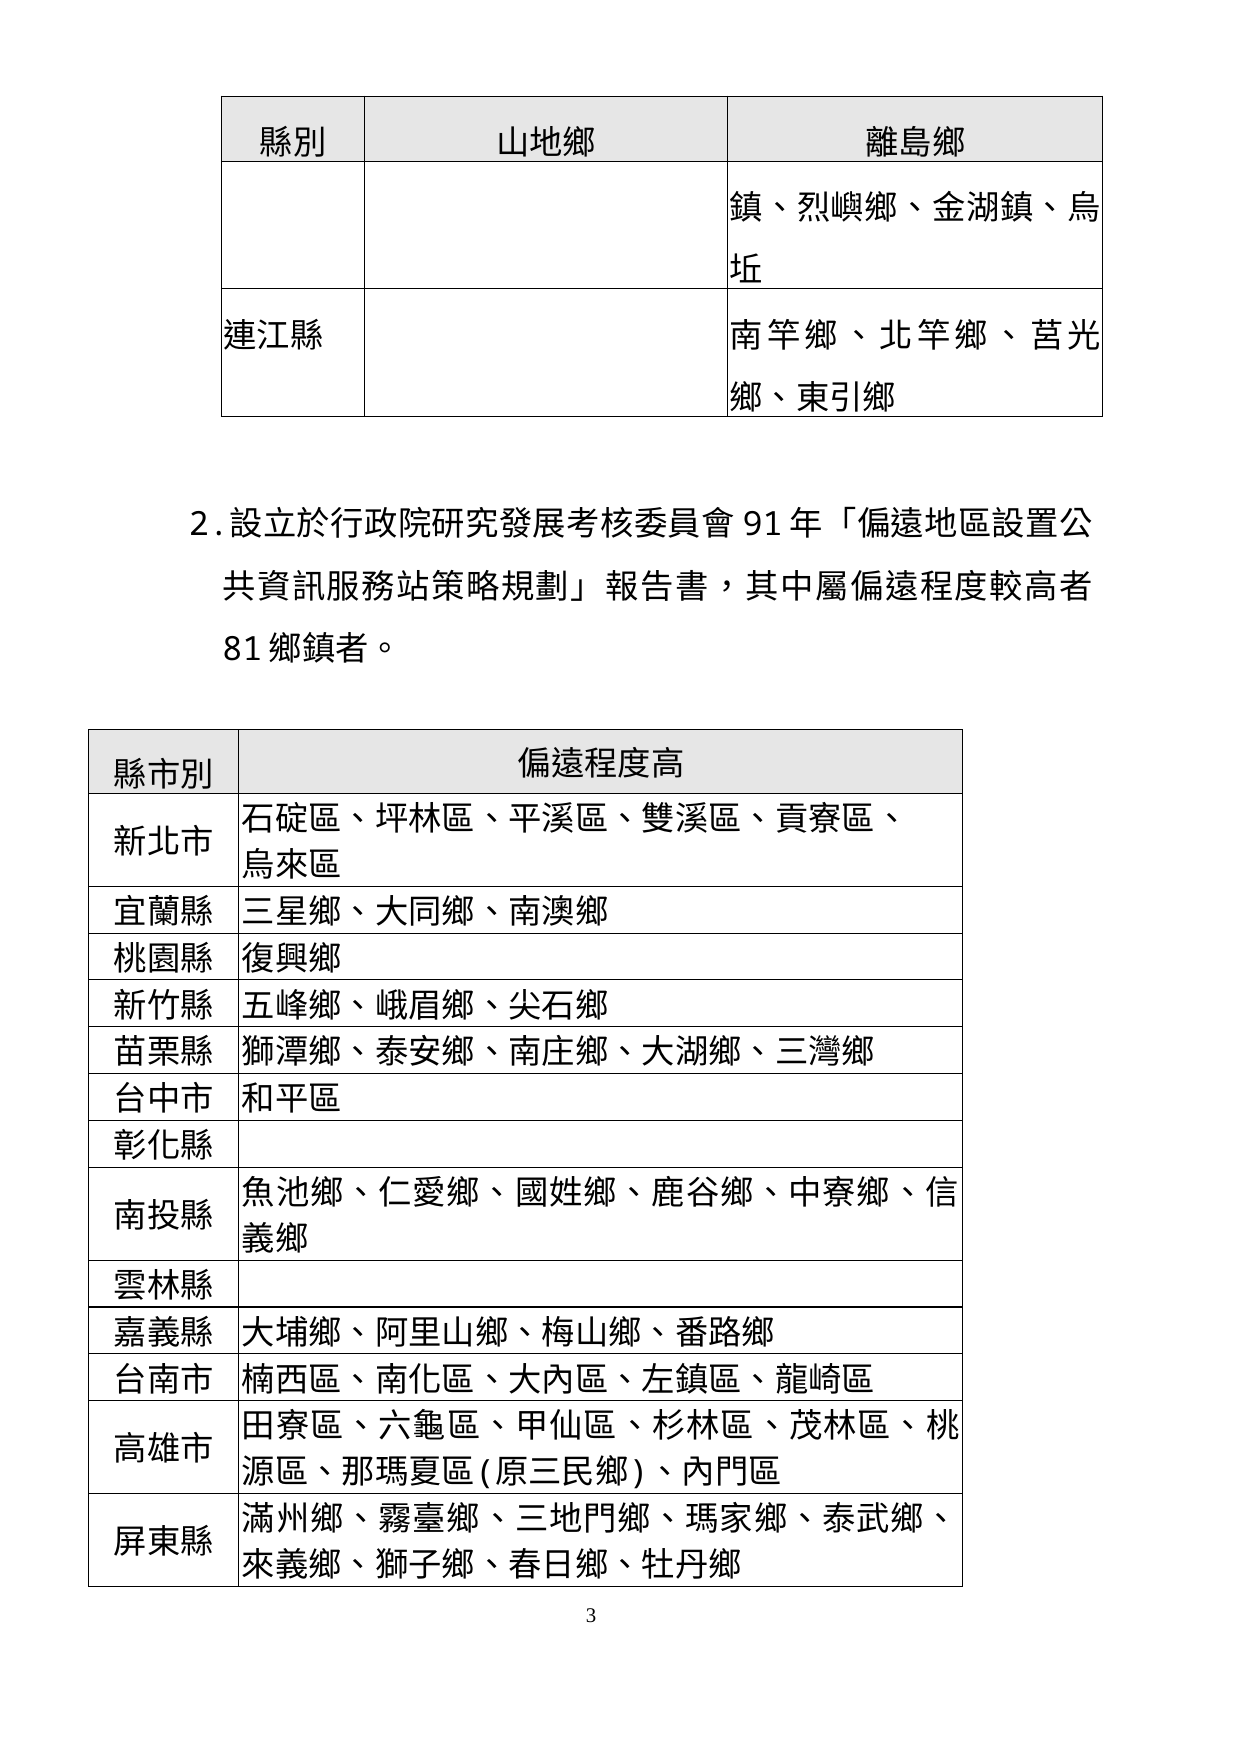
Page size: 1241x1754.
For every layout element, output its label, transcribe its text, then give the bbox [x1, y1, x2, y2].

table_header 縣別 [222, 97, 364, 161]
table_cell 石碇區、坪林區、平溪區、雙溪區、貢寮區、 烏來區 [239, 794, 962, 886]
table_cell 彰化縣 [89, 1121, 238, 1167]
table_header 縣市別 [89, 730, 238, 793]
table_cell 苗栗縣 [89, 1027, 238, 1073]
text 2.設立於行政院研究發展考核委員會91年「偏遠地區設置公共資訊服務站策略規劃」報告書，其中屬偏遠程度較高者81鄉鎮者。 [189, 479, 1093, 667]
table_cell 桃園縣 [89, 934, 238, 979]
table_cell 鎮、烈嶼鄉、金湖鎮、烏坵 [728, 162, 1102, 288]
table_cell 田寮區、六龜區、甲仙區、杉林區、茂林區、桃源區、那瑪夏區(原三民鄉)、內門區 [239, 1401, 962, 1493]
table_cell 魚池鄉、仁愛鄉、國姓鄉、鹿谷鄉、中寮鄉、信義鄉 [239, 1168, 962, 1259]
table_cell 嘉義縣 [89, 1308, 238, 1353]
table_cell 滿州鄉、霧臺鄉、三地門鄉、瑪家鄉、泰武鄉、來義鄉、獅子鄉、春日鄉、牡丹鄉 [239, 1494, 962, 1586]
table_cell [365, 289, 727, 416]
table_cell 台中市 [89, 1074, 238, 1120]
table_cell [365, 162, 727, 288]
table_cell 和平區 [239, 1074, 962, 1120]
table_header 山地鄉 [365, 97, 727, 161]
table_header 偏遠程度高 [239, 730, 962, 793]
table_cell 復興鄉 [239, 934, 962, 979]
table_cell 連江縣 [222, 289, 364, 416]
table_cell 新北市 [89, 794, 238, 886]
table_cell [222, 162, 364, 288]
table_cell 三星鄉、大同鄉、南澳鄉 [239, 887, 962, 932]
table_cell 高雄市 [89, 1401, 238, 1493]
table_cell 雲林縣 [89, 1261, 238, 1306]
table_cell 南投縣 [89, 1168, 238, 1259]
table_cell 宜蘭縣 [89, 887, 238, 932]
table_cell [239, 1121, 962, 1167]
table_cell 台南市 [89, 1354, 238, 1400]
table_cell [239, 1261, 962, 1306]
table_header 離島鄉 [728, 97, 1102, 161]
table_cell 楠西區、南化區、大內區、左鎮區、龍崎區 [239, 1354, 962, 1400]
table_cell 獅潭鄉、泰安鄉、南庄鄉、大湖鄉、三灣鄉 [239, 1027, 962, 1073]
table_cell 五峰鄉、峨眉鄉、尖石鄉 [239, 980, 962, 1026]
table_cell 南竿鄉、北竿鄉、莒光鄉、東引鄉 [728, 289, 1102, 416]
table_cell 大埔鄉、阿里山鄉、梅山鄉、番路鄉 [239, 1308, 962, 1353]
table_cell 屏東縣 [89, 1494, 238, 1586]
table_cell 新竹縣 [89, 980, 238, 1026]
